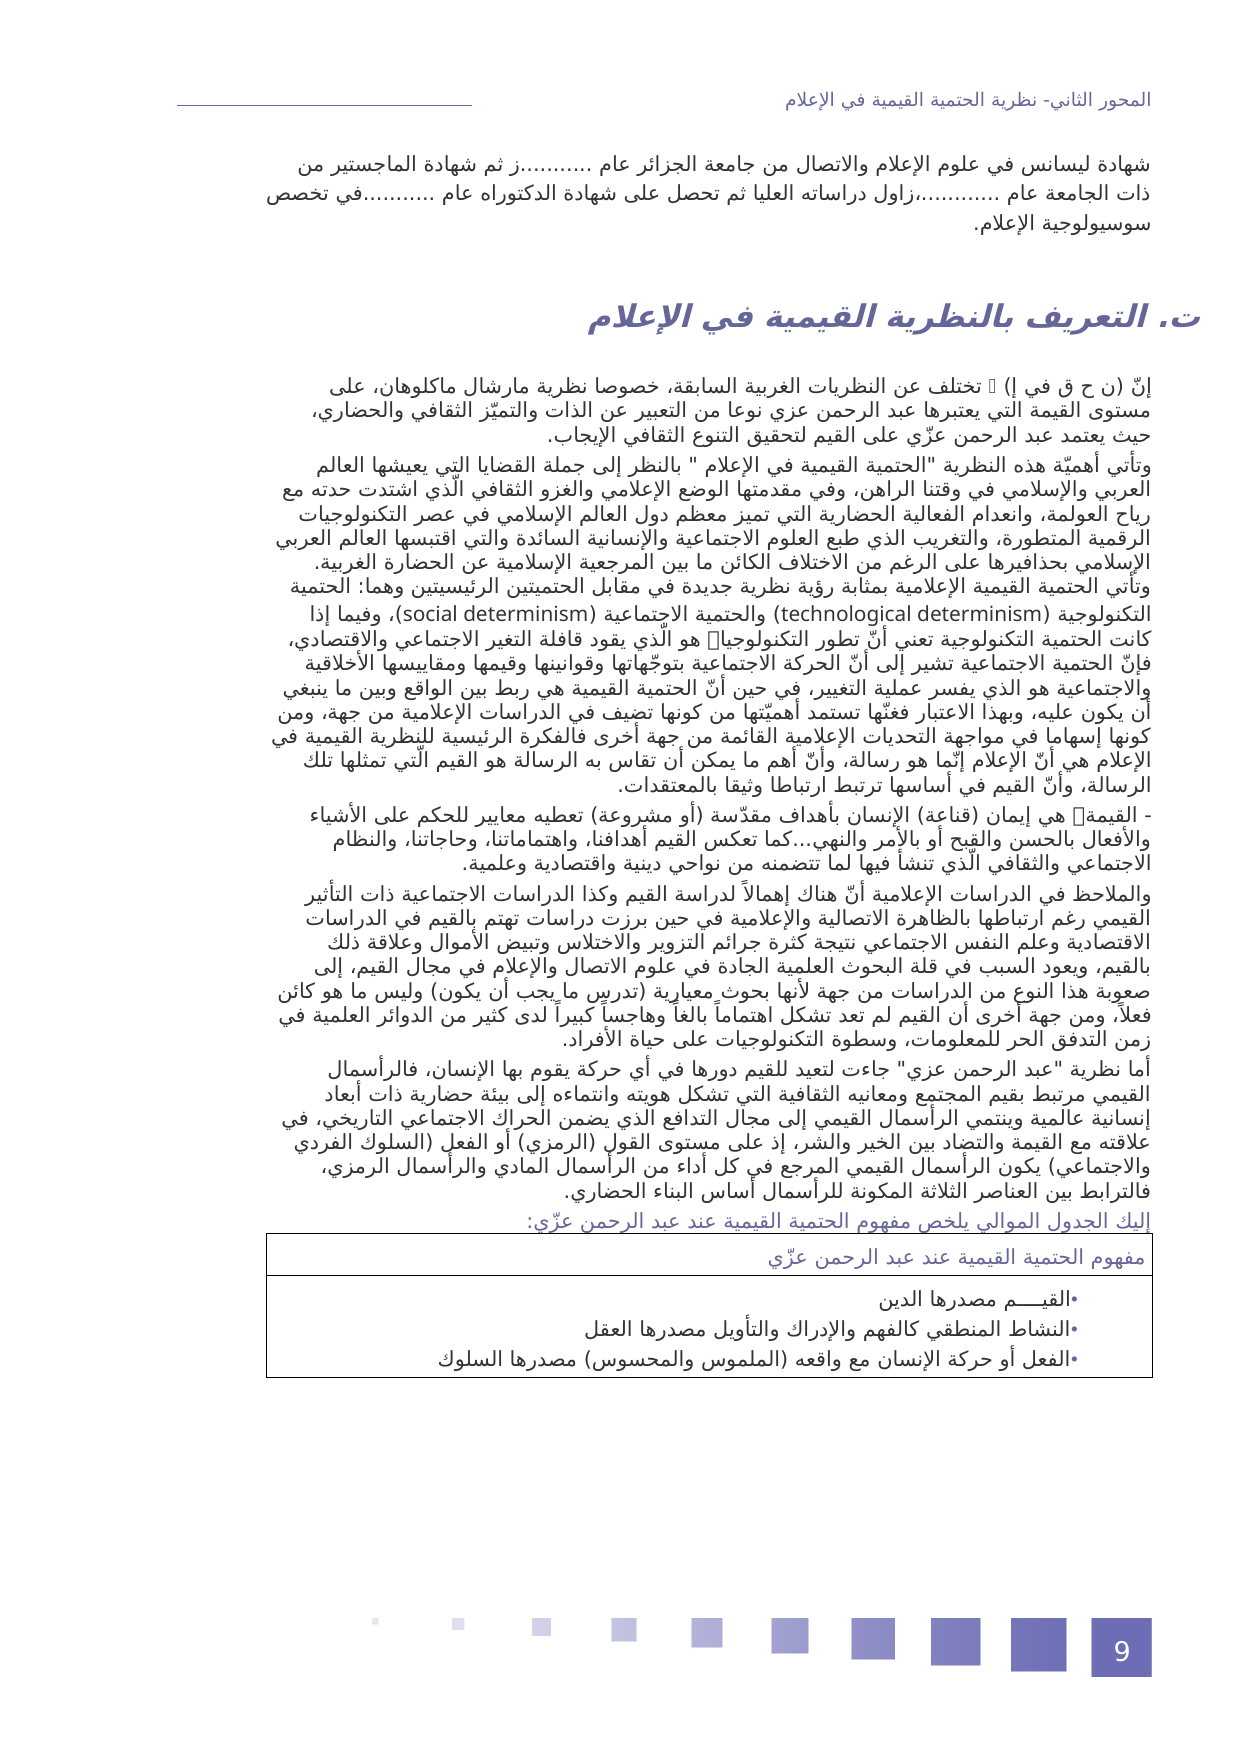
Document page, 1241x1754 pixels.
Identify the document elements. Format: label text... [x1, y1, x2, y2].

text - القيمة هي إيمان (قناعة) الإنسان بأهداف مقدّسة (أو مشروعة) تعطيه معايير للحكم على الأشياء والأفعال بالحسن والقبح أو بالأمر والنهي...كما تعكس القيم أهدافنا، واهتماماتنا، وحاجاتنا، والنظام الاجتماعي والثقافي الّذي تنشأ فيها لما تتضمنه من نواحي دينية واقتصادية وعلمية. [266, 803, 1152, 876]
text إنّ (ن ح ق في إ)  تختلف عن النظريات الغربية السابقة، خصوصا نظرية مارشال ماكلوهان، على مستوى القيمة التي يعتبرها عبد الرحمن عزي نوعا من التعبير عن الذات والتميّز الثقافي والحضاري، حيث يعتمد عبد الرحمن عزّي على القيم لتحقيق التنوع الثقافي الإيجاب. [266, 374, 1152, 447]
text هو مفكر جزائري من مواليد ........... ببني ورثيلان ........... بالجزائر,منظر في ...................ز ,لديه أكثر من 100 بحث في علوم ...................,أستاذ بجامعة الشارقة حاليا منذ سنة ............,تحصل على شهادة ليسانس في علوم الإعلام والاتصال من جامعة الجزائر عام ...........ز ثم شهادة الماجستير من ذات الجامعة عام ............،زاول دراساته العليا ثم تحصل على شهادة الدكتوراه عام ...........في تخصص سوسيولوجية الإعلام. [266, 124, 1152, 235]
text وتأتي أهميّة هذه النظرية "الحتمية القيمية في الإعلام " بالنظر إلى جملة القضايا التي يعيشها العالم العربي والإسلامي في وقتنا الراهن، وفي مقدمتها الوضع الإعلامي والغزو الثقافي الّذي اشتدت حدته مع رياح العولمة، وانعدام الفعالية الحضارية التي تميز معظم دول العالم الإسلامي في عصر التكنولوجيات الرقمية المتطورة، والتغريب الذي طبع العلوم الاجتماعية والإنسانية السائدة والتي اقتبسها العالم العربي الإسلامي بحذافيرها على الرغم من الاختلاف الكائن ما بين المرجعية الإسلامية عن الحضارة الغربية. وتأتي الحتمية القيمية الإعلامية بمثابة رؤية نظرية جديدة في مقابل الحتميتين الرئيسيتين وهما: الحتمية التكنولوجية (technological determinism) والحتمية الاجتماعية (social determinism)، وفيما إذا كانت الحتمية التكنولوجية تعني أنّ تطور التكنولوجيا هو الّذي يقود قافلة التغير الاجتماعي والاقتصادي، فإنّ الحتمية الاجتماعية تشير إلى أنّ الحركة الاجتماعية بتوجّهاتها وقوانينها وقيمها ومقاييسها الأخلاقية والاجتماعية هو الذي يفسر عملية التغيير، في حين أنّ الحتمية القيمية هي ربط بين الواقع وبين ما ينبغي أن يكون عليه، وبهذا الاعتبار فغنّها تستمد أهميّتها من كونها تضيف في الدراسات الإعلامية من جهة، ومن كونها إسهاما في مواجهة التحديات الإعلامية القائمة من جهة أخرى فالفكرة الرئيسية للنظرية القيمية في الإعلام هي أنّ الإعلام إنّما هو رسالة، وأنّ أهم ما يمكن أن تقاس به الرسالة هو القيم الّتي تمثلها تلك الرسالة، وأنّ القيم في أساسها ترتبط ارتباطا وثيقا بالمعتقدات. [266, 453, 1152, 797]
text والملاحظ في الدراسات الإعلامية أنّ هناك إهمالاً لدراسة القيم وكذا الدراسات الاجتماعية ذات التأثير القيمي رغم ارتباطها بالظاهرة الاتصالية والإعلامية في حين برزت دراسات تهتم بالقيم في الدراسات الاقتصادية وعلم النفس الاجتماعي نتيجة كثرة جرائم التزوير والاختلاس وتبيض الأموال وعلاقة ذلك بالقيم، ويعود السبب في قلة البحوث العلمية الجادة في علوم الاتصال والإعلام في مجال القيم، إلى صعوبة هذا النوع من الدراسات من جهة لأنها بحوث معيارية (تدرس ما يجب أن يكون) وليس ما هو كائن فعلاً، ومن جهة أخرى أن القيم لم تعد تشكل اهتماماً بالغاً وهاجساً كبيراً لدى كثير من الدوائر العلمية في زمن التدفق الحر للمعلومات، وسطوة التكنولوجيات على حياة الأفراد. [266, 882, 1152, 1052]
text أما نظرية "عبد الرحمن عزي" جاءت لتعيد للقيم دورها في أي حركة يقوم بها الإنسان، فالرأسمال القيمي مرتبط بقيم المجتمع ومعانيه الثقافية التي تشكل هويته وانتماءه إلى بيئة حضارية ذات أبعاد إنسانية عالمية وينتمي الرأسمال القيمي إلى مجال التدافع الذي يضمن الحراك الاجتماعي التاريخي، في علاقته مع القيمة والتضاد بين الخير والشر، إذ على مستوى القول (الرمزي) أو الفعل (السلوك الفردي والاجتماعي) يكون الرأسمال القيمي المرجع في كل أداء من الرأسمال المادي والرأسمال الرمزي، فالترابط بين العناصر الثلاثة المكونة للرأسمال أساس البناء الحضاري. [266, 1057, 1152, 1203]
table_header مفهوم الحتمية القيمية عند عبد الرحمن عزّي [267, 1234, 1152, 1275]
table_cell القيــــم مصدرها الدين النشاط المنطقي كالفهم والإدراك والتأويل مصدرها العقل الفعل أو حركة الإنسان مع واقعه (الملموس والمحسوس) مصدرها السلوك [267, 1276, 1152, 1377]
picture [177, 1618, 1152, 1677]
title التعريف بالنظرية القيمية في الإعلام [266, 299, 1211, 335]
text إليك الجدول الموالي يلخص مفهوم الحتمية القيمية عند عبد الرحمن عزّي: [266, 1209, 1152, 1233]
